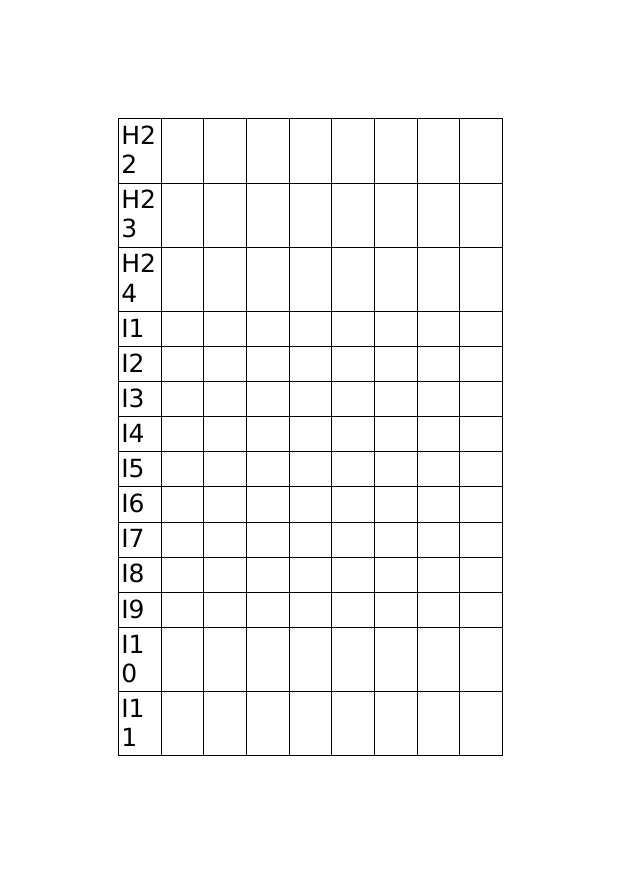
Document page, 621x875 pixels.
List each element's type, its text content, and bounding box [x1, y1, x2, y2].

table_cell [290, 248, 331, 311]
table_cell [204, 593, 246, 627]
table_cell I6 [119, 487, 161, 522]
table_cell [332, 692, 374, 755]
table_cell H23 [119, 184, 161, 247]
table_cell [418, 452, 459, 486]
table_cell [204, 312, 246, 346]
table_cell [460, 593, 502, 627]
table_cell [418, 692, 459, 755]
table_cell [375, 628, 417, 691]
table_cell [418, 593, 459, 627]
table_cell [332, 523, 374, 557]
table_cell [332, 452, 374, 486]
table_cell [375, 417, 417, 451]
table_cell [290, 184, 331, 247]
table_cell [162, 312, 203, 346]
table_cell I3 [119, 382, 161, 416]
table_cell I2 [119, 347, 161, 381]
table_cell [375, 523, 417, 557]
table_cell [460, 452, 502, 486]
table_cell [375, 312, 417, 346]
table_cell [162, 692, 203, 755]
table_cell [290, 312, 331, 346]
table_cell [162, 558, 203, 592]
table_cell [375, 184, 417, 247]
table_cell I7 [119, 523, 161, 557]
table_cell [247, 417, 289, 451]
table_cell [204, 523, 246, 557]
table_cell [162, 523, 203, 557]
table_cell [375, 558, 417, 592]
table_cell H24 [119, 248, 161, 311]
table_cell [375, 593, 417, 627]
table_cell [418, 347, 459, 381]
table_cell [460, 487, 502, 522]
table_cell I9 [119, 593, 161, 627]
table_cell [290, 417, 331, 451]
table_cell [460, 248, 502, 311]
table_cell [460, 558, 502, 592]
table_cell [375, 347, 417, 381]
table_cell [332, 347, 374, 381]
table_cell [375, 248, 417, 311]
table_cell [290, 523, 331, 557]
table_cell [204, 692, 246, 755]
table_cell [375, 382, 417, 416]
table_cell [418, 628, 459, 691]
table_cell [290, 119, 331, 182]
table_cell [247, 692, 289, 755]
table_cell [332, 558, 374, 592]
table_cell [162, 487, 203, 522]
table_cell [162, 593, 203, 627]
table_cell [460, 184, 502, 247]
table_cell [247, 523, 289, 557]
table_cell [162, 119, 203, 182]
table_cell [418, 523, 459, 557]
table_cell [247, 248, 289, 311]
table_cell [332, 248, 374, 311]
table_cell [204, 248, 246, 311]
table_cell [332, 184, 374, 247]
table_cell [460, 417, 502, 451]
table_cell [418, 184, 459, 247]
table_cell [332, 382, 374, 416]
table_cell [162, 347, 203, 381]
table_cell [375, 487, 417, 522]
table_cell [418, 417, 459, 451]
table_cell [204, 487, 246, 522]
table_cell I11 [119, 692, 161, 755]
table_cell [162, 628, 203, 691]
table_cell [247, 382, 289, 416]
table_cell [460, 382, 502, 416]
table_cell [460, 628, 502, 691]
table_cell I1 [119, 312, 161, 346]
table_cell [460, 347, 502, 381]
table_cell [332, 487, 374, 522]
table_cell [247, 347, 289, 381]
table_cell [204, 347, 246, 381]
table_cell [247, 558, 289, 592]
table_cell [375, 452, 417, 486]
table_cell [290, 347, 331, 381]
table_cell [332, 417, 374, 451]
table_cell [247, 487, 289, 522]
table_cell [247, 119, 289, 182]
table_cell [204, 558, 246, 592]
table_cell [418, 487, 459, 522]
table_cell [460, 692, 502, 755]
table_cell [332, 312, 374, 346]
table_cell [162, 417, 203, 451]
table_cell [162, 382, 203, 416]
table_cell I5 [119, 452, 161, 486]
table_cell [204, 417, 246, 451]
table_cell [290, 593, 331, 627]
table_cell [332, 119, 374, 182]
table_cell [290, 628, 331, 691]
table_cell [332, 628, 374, 691]
table_cell [162, 452, 203, 486]
table_cell [204, 452, 246, 486]
table_cell [418, 312, 459, 346]
table_cell [290, 382, 331, 416]
table_cell [162, 248, 203, 311]
table_cell [204, 119, 246, 182]
table_cell [290, 558, 331, 592]
table_cell [375, 692, 417, 755]
table_cell [247, 452, 289, 486]
table_cell I4 [119, 417, 161, 451]
table_cell [332, 593, 374, 627]
table_cell [418, 248, 459, 311]
table_cell [247, 628, 289, 691]
table_cell [460, 119, 502, 182]
table_cell I8 [119, 558, 161, 592]
table_cell [460, 312, 502, 346]
table_cell [204, 184, 246, 247]
table_cell [247, 593, 289, 627]
table_cell [204, 382, 246, 416]
table_cell I10 [119, 628, 161, 691]
table_cell [418, 119, 459, 182]
table_cell [418, 558, 459, 592]
table_cell [290, 452, 331, 486]
table_cell [162, 184, 203, 247]
table_cell [290, 692, 331, 755]
table_cell [375, 119, 417, 182]
table_cell [247, 184, 289, 247]
table_cell [290, 487, 331, 522]
table_cell [460, 523, 502, 557]
table_cell H22 [119, 119, 161, 182]
table_cell [418, 382, 459, 416]
table_cell [204, 628, 246, 691]
table_cell [247, 312, 289, 346]
